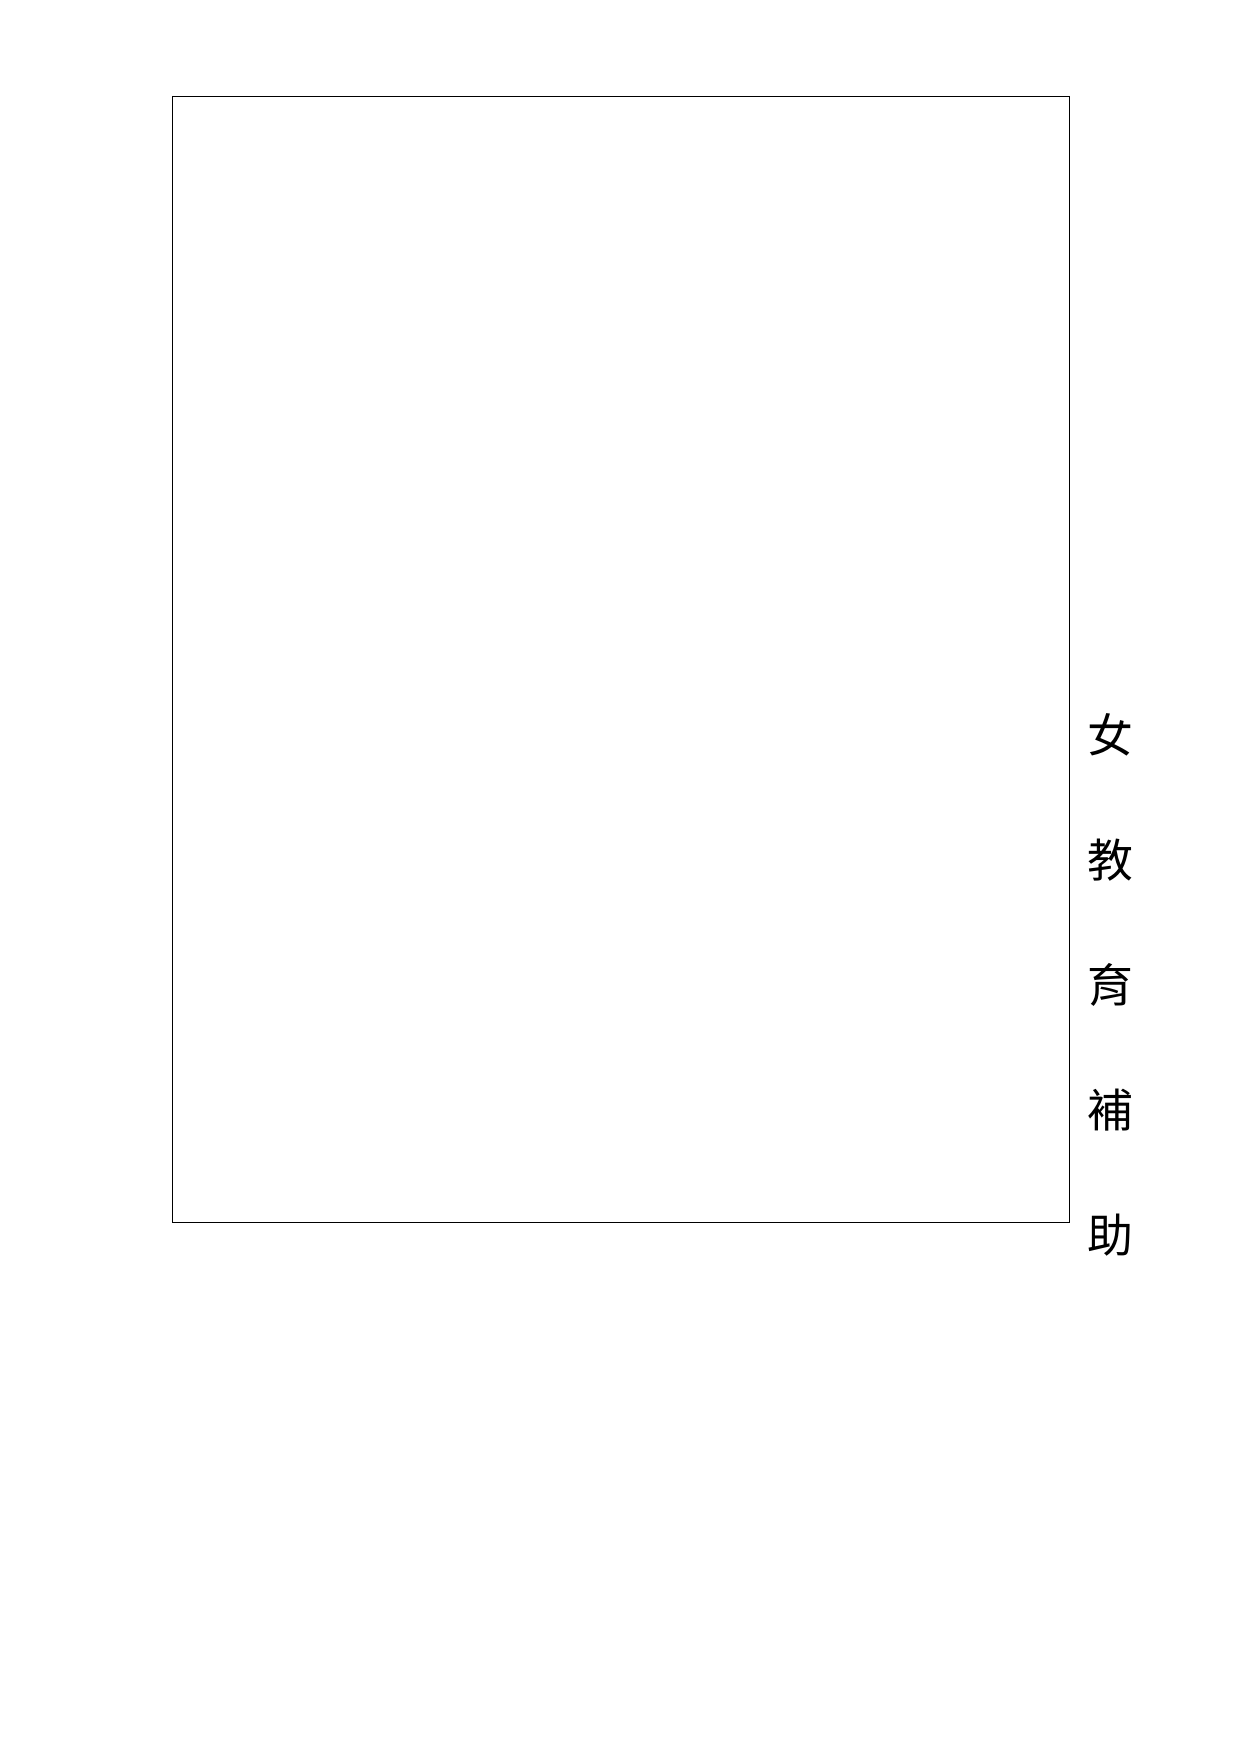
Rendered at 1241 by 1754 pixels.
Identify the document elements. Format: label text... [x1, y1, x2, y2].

table_header [95, 96, 172, 1222]
table_header 臺中市南區區公所九十四學年度第一學期子女教育補助費申請表 [1070, 96, 1152, 1222]
table_cell [173, 97, 1069, 1222]
